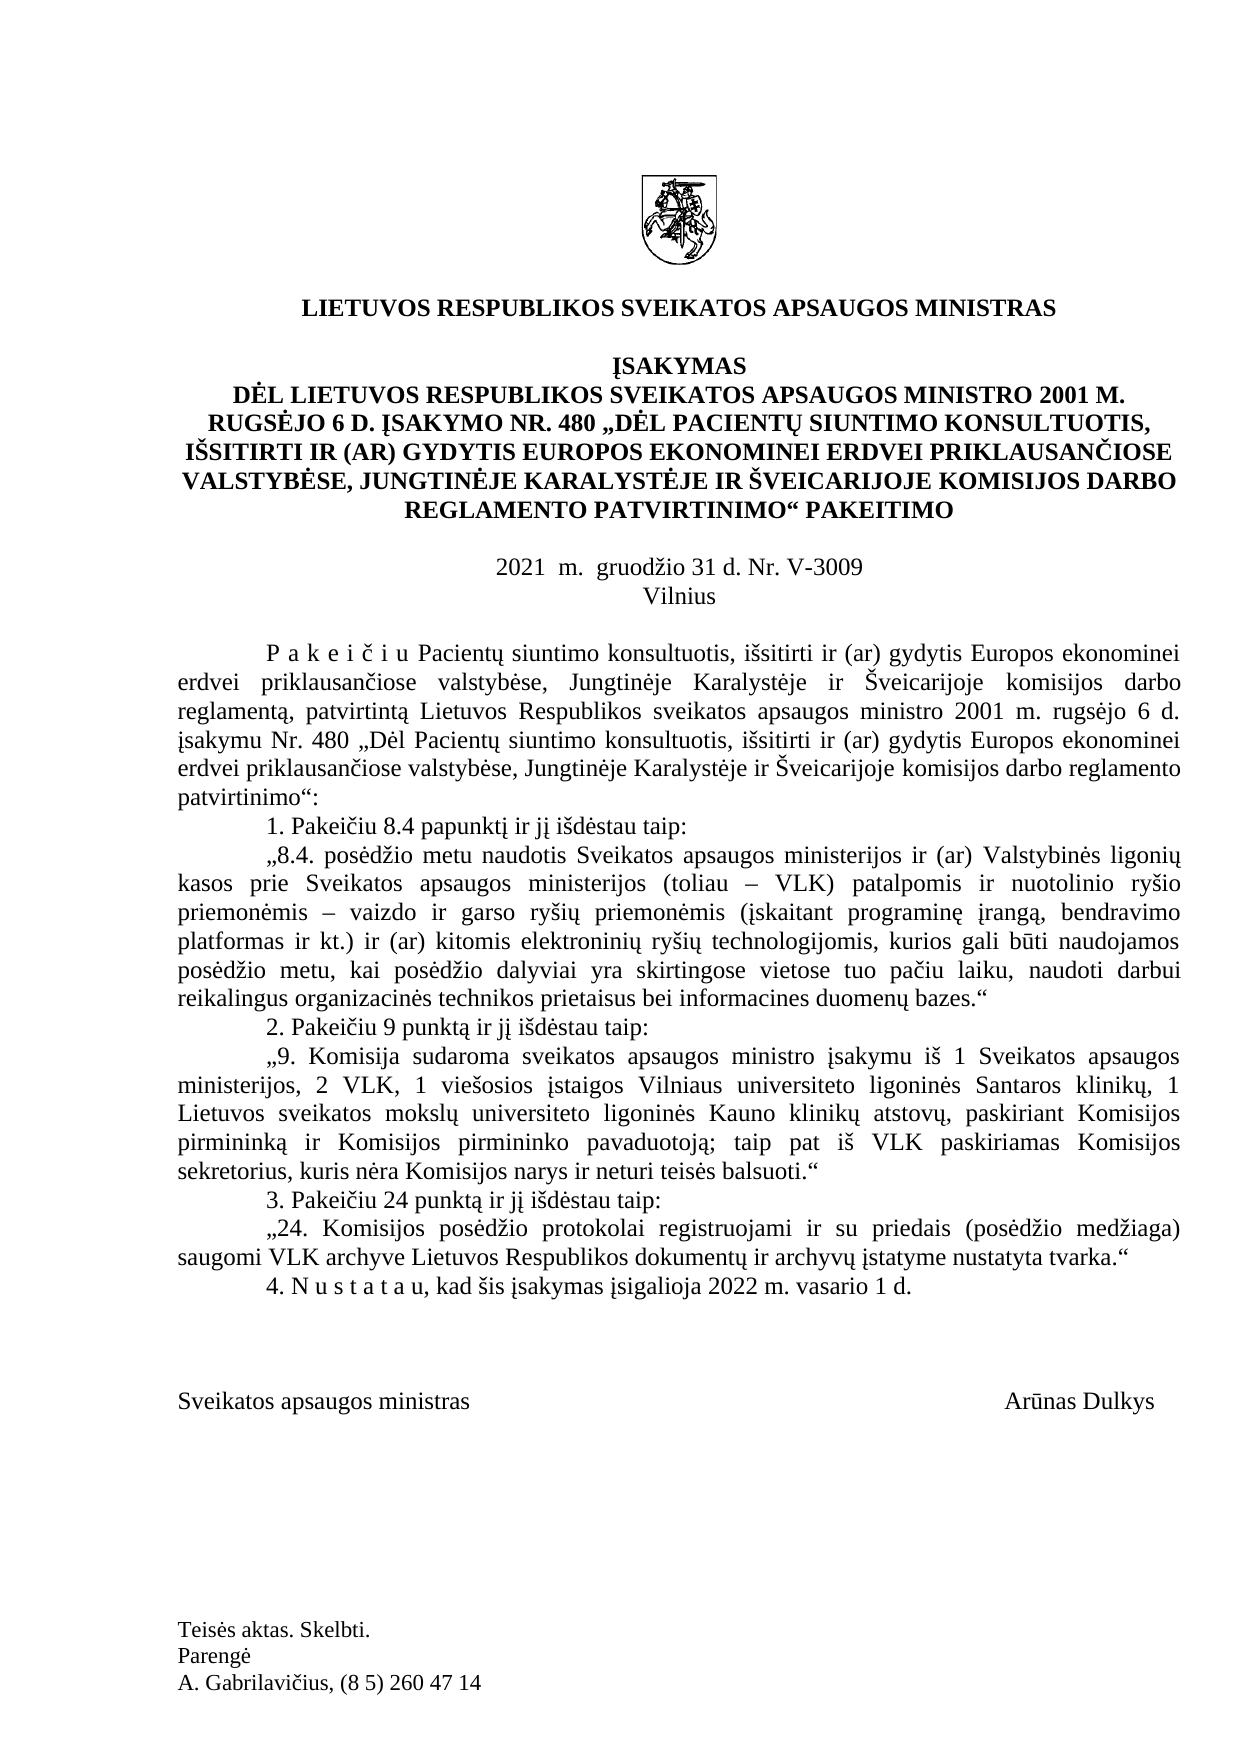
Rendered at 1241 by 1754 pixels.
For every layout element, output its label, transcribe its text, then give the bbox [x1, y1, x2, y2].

text DĖL Lietuvos Respublikos sveikatos apsaugos ministro 2001 m. rugsėjo 6 d. įsakymo Nr. 480 „DĖL PACIENTŲ SIUNTIMO KONSULTUOTIS, IŠSITIRTI IR (AR) GYDYTIS EUROPOS EKONOMINEI ERDVEI PRIKLAUSANČIOSE VALSTYBĖSE, JUNGTINĖJE KARALYSTĖJE IR ŠVEICARIJOJE KOMISIJOS DARBO REGLAMENTO PATVIRTINIMO“ pakeitimo [177, 380, 1181, 523]
text „8.4. posėdžio metu naudotis Sveikatos apsaugos ministerijos ir (ar) Valstybinės ligonių kasos prie Sveikatos apsaugos ministerijos (toliau – VLK) patalpomis ir nuotolinio ryšio priemonėmis – vaizdo ir garso ryšių priemonėmis (įskaitant programinę įrangą, bendravimo platformas ir kt.) ir (ar) kitomis elektroninių ryšių technologijomis, kurios gali būti naudojamos posėdžio metu, kai posėdžio dalyviai yra skirtingose vietose tuo pačiu laiku, naudoti darbui reikalingus organizacinės technikos prietaisus bei informacines duomenų bazes.“ [177, 840, 1181, 1012]
text Sveikatos apsaugos ministras Arūnas Dulkys [177, 1386, 1181, 1415]
text 4. N u s t a t a u, kad šis įsakymas įsigalioja 2022 m. vasario 1 d. [177, 1271, 1181, 1300]
text Vilnius [177, 581, 1181, 610]
text 2. Pakeičiu 9 punktą ir jį išdėstau taip: [177, 1012, 1181, 1041]
text LIETUVOS RESPUBLIKOS SVEIKATOS APSAUGOS MINISTRAS [177, 293, 1181, 322]
text „24. Komisijos posėdžio protokolai registruojami ir su priedais (posėdžio medžiaga) saugomi VLK archyve Lietuvos Respublikos dokumentų ir archyvų įstatyme nustatyta tvarka.“ [177, 1213, 1181, 1271]
text 1. Pakeičiu 8.4 papunktį ir jį išdėstau taip: [177, 811, 1181, 840]
text P a k e i č i u Pacientų siuntimo konsultuotis, išsitirti ir (ar) gydytis Europos ekonominei erdvei priklausančiose valstybėse, Jungtinėje Karalystėje ir Šveicarijoje komisijos darbo reglamentą, patvirtintą Lietuvos Respublikos sveikatos apsaugos ministro 2001 m. rugsėjo 6 d. įsakymu Nr. 480 „Dėl Pacientų siuntimo konsultuotis, išsitirti ir (ar) gydytis Europos ekonominei erdvei priklausančiose valstybėse, Jungtinėje Karalystėje ir Šveicarijoje komisijos darbo reglamento patvirtinimo“: [177, 638, 1181, 811]
text ĮSAKYMAS [177, 351, 1181, 380]
text 2021 m. gruodžio 31 d. Nr. V-3009 [177, 552, 1181, 581]
text „9. Komisija sudaroma sveikatos apsaugos ministro įsakymu iš 1 Sveikatos apsaugos ministerijos, 2 VLK, 1 viešosios įstaigos Vilniaus universiteto ligoninės Santaros klinikų, 1 Lietuvos sveikatos mokslų universiteto ligoninės Kauno klinikų atstovų, paskiriant Komisijos pirmininką ir Komisijos pirmininko pavaduotoją; taip pat iš VLK paskiriamas Komisijos sekretorius, kuris nėra Komisijos narys ir neturi teisės balsuoti.“ [177, 1041, 1181, 1185]
text 3. Pakeičiu 24 punktą ir jį išdėstau taip: [177, 1185, 1181, 1213]
